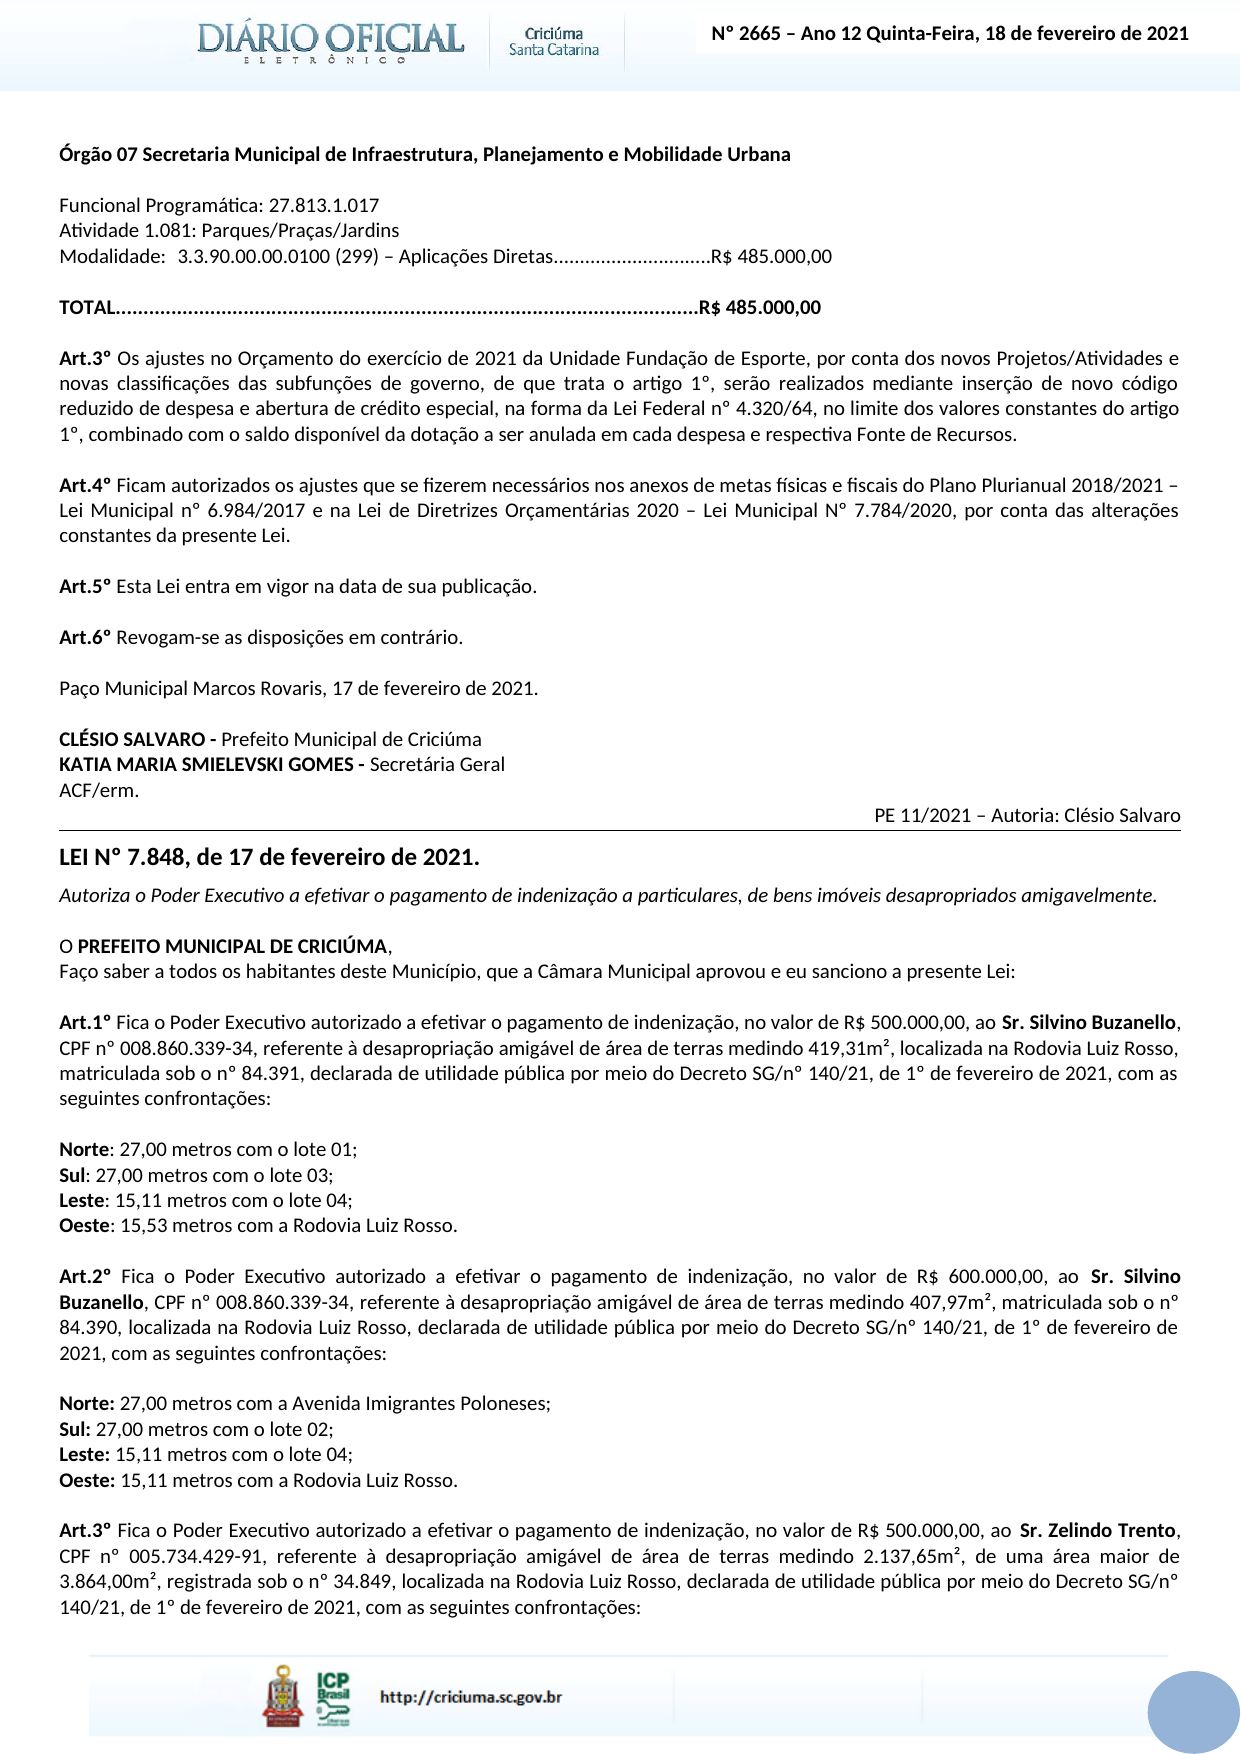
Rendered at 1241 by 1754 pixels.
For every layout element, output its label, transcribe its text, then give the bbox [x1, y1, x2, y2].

text Modalidade: 3.3.90.00.00.0100 (299) – Aplicações Diretas..............................R$ 485.000,00 [59, 243, 1181, 268]
text Faço saber a todos os habitantes deste Município, que a Câmara Municipal aprovou e eu sanciono a presente Lei: [59, 958, 1181, 984]
text Art.1º Fica o Poder Executivo autorizado a efetivar o pagamento de indenização, no valor de R$ 500.000,00, ao Sr. Silvino Buzanello, CPF nº 008.860.339-34, referente à desapropriação amigável de área de terras medindo 419,31m², localizada na Rodovia Luiz Rosso, matriculada sob o nº 84.391, declarada de utilidade pública por meio do Decreto SG/nº 140/21, de 1º de fevereiro de 2021, com as seguintes confrontações: [59, 1009, 1181, 1111]
text TOTAL.........................................................................................................R$ 485.000,00 [59, 294, 1181, 319]
text Art.3º Os ajustes no Orçamento do exercício de 2021 da Unidade Fundação de Esporte, por conta dos novos Projetos/Atividades e novas classificações das subfunções de governo, de que trata o artigo 1º, serão realizados mediante inserção de novo código reduzido de despesa e abertura de crédito especial, na forma da Lei Federal nº 4.320/64, no limite dos valores constantes do artigo 1º, combinado com o saldo disponível da dotação a ser anulada em cada despesa e respectiva Fonte de Recursos. [59, 345, 1181, 446]
text Art.5º Esta Lei entra em vigor na data de sua publicação. [59, 573, 1181, 599]
text PE 11/2021 – Autoria: Clésio Salvaro [59, 802, 1181, 830]
text Sul: 27,00 metros com o lote 03; [59, 1162, 1181, 1187]
text Art.2º Fica o Poder Executivo autorizado a efetivar o pagamento de indenização, no valor de R$ 600.000,00, ao Sr. Silvino Buzanello, CPF nº 008.860.339-34, referente à desapropriação amigável de área de terras medindo 407,97m², matriculada sob o nº 84.390, localizada na Rodovia Luiz Rosso, declarada de utilidade pública por meio do Decreto SG/nº 140/21, de 1º de fevereiro de 2021, com as seguintes confrontações: [59, 1263, 1181, 1365]
text Leste: 15,11 metros com o lote 04; [59, 1187, 1181, 1213]
text Norte: 27,00 metros com a Avenida Imigrantes Poloneses; [59, 1391, 1181, 1416]
text Funcional Programática: 27.813.1.017 [59, 192, 1181, 218]
text Órgão 07 Secretaria Municipal de Infraestrutura, Planejamento e Mobilidade Urbana [59, 141, 1181, 167]
text Paço Municipal Marcos Rovaris, 17 de fevereiro de 2021. [59, 675, 1181, 701]
text Autoriza o Poder Executivo a efetivar o pagamento de indenização a particulares, de bens imóveis desapropriados amigavelmente. [59, 882, 1181, 908]
text ACF/erm. [59, 777, 1181, 802]
text Oeste: 15,11 metros com a Rodovia Luiz Rosso. [59, 1467, 1181, 1492]
text Oeste: 15,53 metros com a Rodovia Luiz Rosso. [59, 1213, 1181, 1238]
text Art.3º Fica o Poder Executivo autorizado a efetivar o pagamento de indenização, no valor de R$ 500.000,00, ao Sr. Zelindo Trento, CPF nº 005.734.429-91, referente à desapropriação amigável de área de terras medindo 2.137,65m², de uma área maior de 3.864,00m², registrada sob o nº 34.849, localizada na Rodovia Luiz Rosso, declarada de utilidade pública por meio do Decreto SG/nº 140/21, de 1º de fevereiro de 2021, com as seguintes confrontações: [59, 1518, 1181, 1619]
text LEI Nº 7.848, de 17 de fevereiro de 2021. [59, 841, 1181, 872]
text KATIA MARIA SMIELEVSKI GOMES - Secretária Geral [59, 751, 1181, 777]
text Sul: 27,00 metros com o lote 02; [59, 1416, 1181, 1441]
text Norte: 27,00 metros com o lote 01; [59, 1136, 1181, 1162]
text Atividade 1.081: Parques/Praças/Jardins [59, 218, 1181, 243]
text Art.6º Revogam-se as disposições em contrário. [59, 624, 1181, 650]
text O PREFEITO MUNICIPAL DE CRICIÚMA, [59, 933, 1181, 958]
text CLÉSIO SALVARO - Prefeito Municipal de Criciúma [59, 726, 1181, 751]
text Leste: 15,11 metros com o lote 04; [59, 1441, 1181, 1467]
text Art.4º Ficam autorizados os ajustes que se fizerem necessários nos anexos de metas físicas e fiscais do Plano Plurianual 2018/2021 – Lei Municipal nº 6.984/2017 e na Lei de Diretrizes Orçamentárias 2020 – Lei Municipal Nº 7.784/2020, por conta das alterações constantes da presente Lei. [59, 472, 1181, 548]
